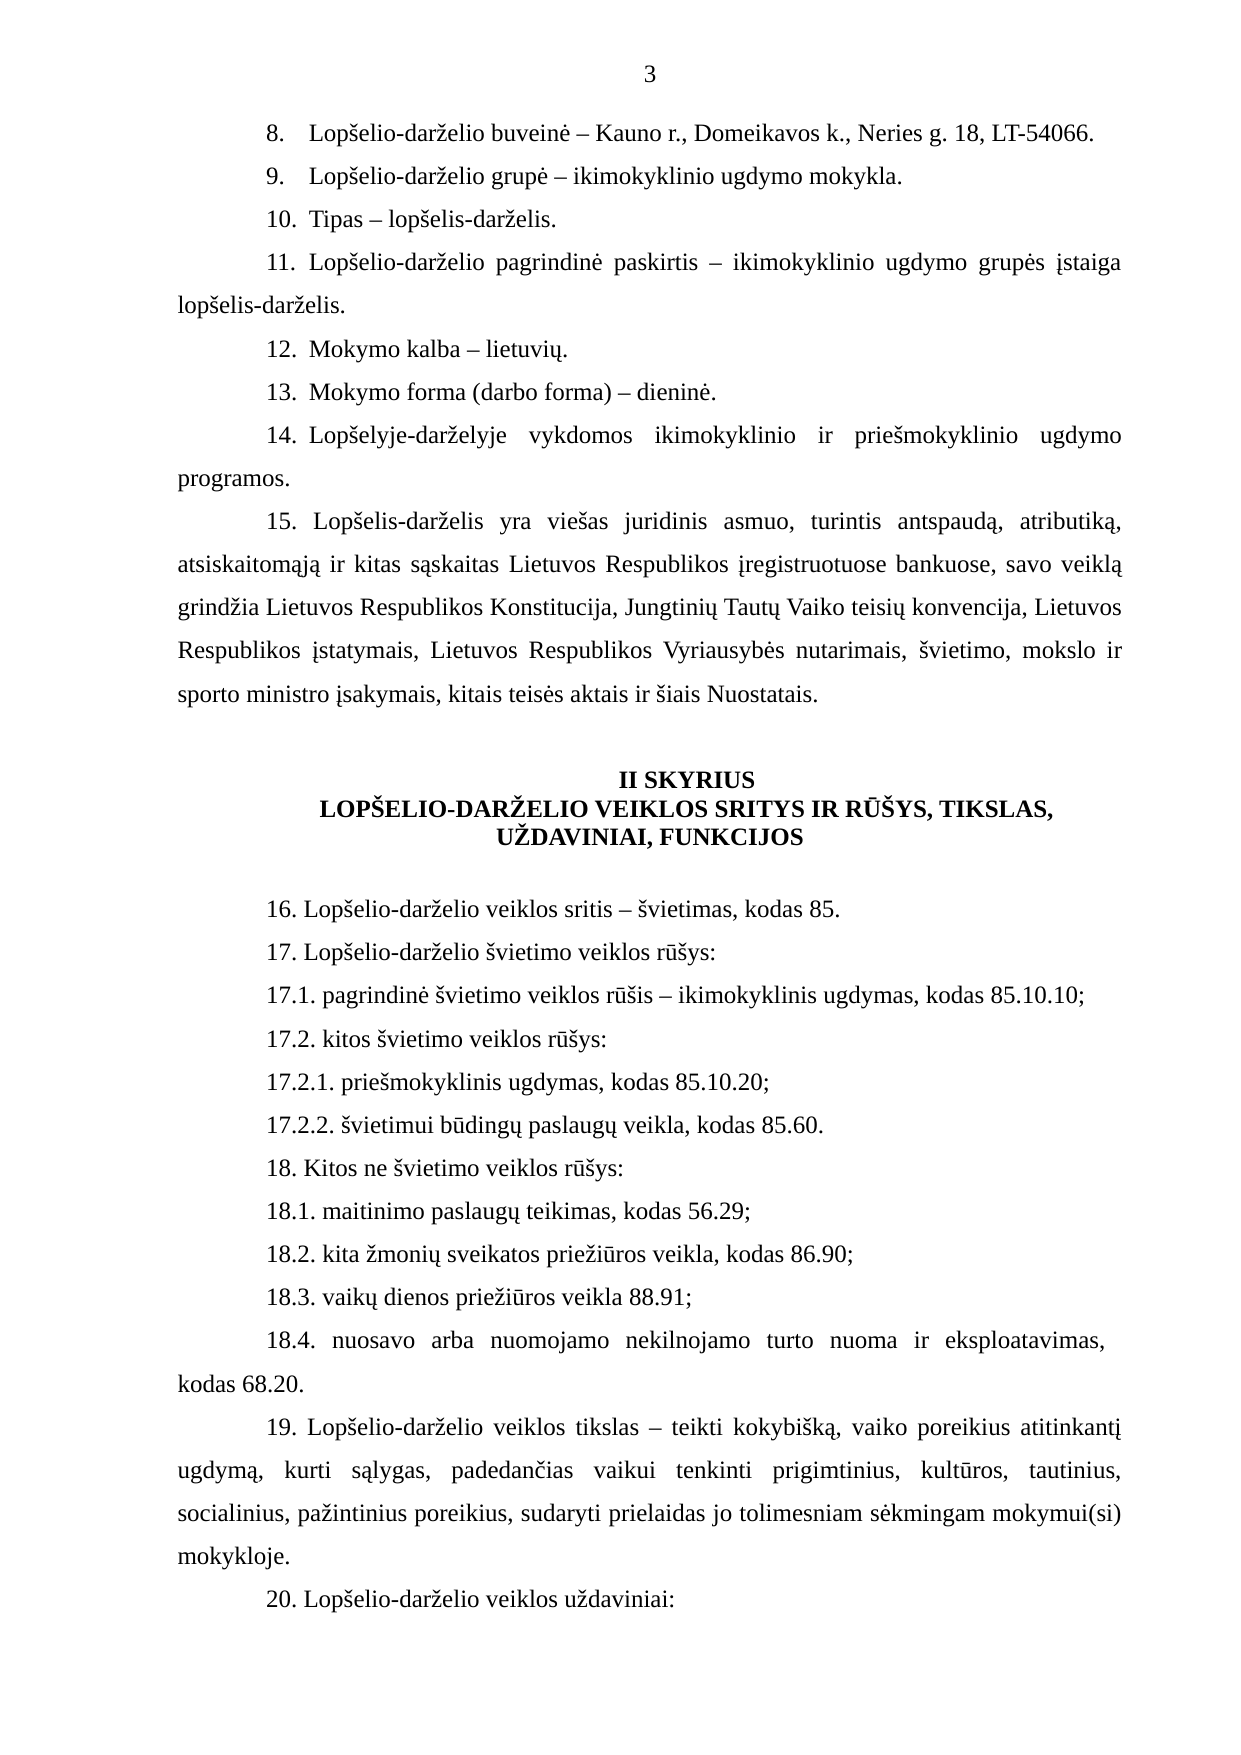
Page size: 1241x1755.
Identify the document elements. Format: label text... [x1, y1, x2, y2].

text 16. Lopšelio-darželio veiklos sritis – švietimas, kodas 85. [177, 894, 1122, 923]
text 8. Lopšelio-darželio buveinė – Kauno r., Domeikavos k., Neries g. 18, LT-54066. [177, 118, 1122, 147]
text 13. Mokymo forma (darbo forma) – dieninė. [177, 377, 1122, 406]
text 17. Lopšelio-darželio švietimo veiklos rūšys: [177, 937, 1122, 966]
text 17.2. kitos švietimo veiklos rūšys: [177, 1024, 1122, 1052]
text 15. Lopšelis-darželis yra viešas juridinis asmuo, turintis antspaudą, atributiką, atsiskaitomąją ir kitas sąskaitas Lietuvos Respublikos įregistruotuose bankuose, savo veiklą grindžia Lietuvos Respublikos Konstitucija, Jungtinių Tautų Vaiko teisių konvencija, Lietuvos Respublikos įstatymais, Lietuvos Respublikos Vyriausybės nutarimais, švietimo, mokslo ir sporto ministro įsakymais, kitais teisės aktais ir šiais Nuostatais. [177, 506, 1122, 707]
text 9. Lopšelio-darželio grupė – ikimokyklinio ugdymo mokykla. [177, 161, 1122, 190]
text LOPŠELIO-DARŽELIO VEIKLOS SRITYS IR RŪŠYS, TIKSLAS, UŽDAVINIAI, FUNKCIJOS [177, 794, 1122, 851]
text 14. Lopšelyje-darželyje vykdomos ikimokyklinio ir priešmokyklinio ugdymo programos. [177, 420, 1122, 492]
text 17.1. pagrindinė švietimo veiklos rūšis – ikimokyklinis ugdymas, kodas 85.10.10; [177, 981, 1122, 1009]
text 17.2.2. švietimui būdingų paslaugų veikla, kodas 85.60. [177, 1110, 1122, 1139]
text 18.2. kita žmonių sveikatos priežiūros veikla, kodas 86.90; [177, 1239, 1122, 1268]
text 20. Lopšelio-darželio veiklos uždaviniai: [177, 1584, 1122, 1613]
text 18.3. vaikų dienos priežiūros veikla 88.91; [177, 1282, 1122, 1311]
text 17.2.1. priešmokyklinis ugdymas, kodas 85.10.20; [177, 1067, 1122, 1096]
text 19. Lopšelio-darželio veiklos tikslas – teikti kokybišką, vaiko poreikius atitinkantį ugdymą, kurti sąlygas, padedančias vaikui tenkinti prigimtinius, kultūros, tautinius, socialinius, pažintinius poreikius, sudaryti prielaidas jo tolimesniam sėkmingam mokymui(si) mokykloje. [177, 1412, 1122, 1570]
text 18.1. maitinimo paslaugų teikimas, kodas 56.29; [177, 1196, 1122, 1225]
text 18. Kitos ne švietimo veiklos rūšys: [266, 1153, 1122, 1182]
text II SKYRIUS [177, 765, 1122, 794]
text 10. Tipas – lopšelis-darželis. [177, 204, 1122, 233]
text 12. Mokymo kalba – lietuvių. [177, 334, 1122, 362]
text 18.4. nuosavo arba nuomojamo nekilnojamo turto nuoma ir eksploatavimas, kodas 68.20. [177, 1326, 1122, 1397]
text 11. Lopšelio-darželio pagrindinė paskirtis – ikimokyklinio ugdymo grupės įstaiga lopšelis-darželis. [177, 247, 1122, 319]
